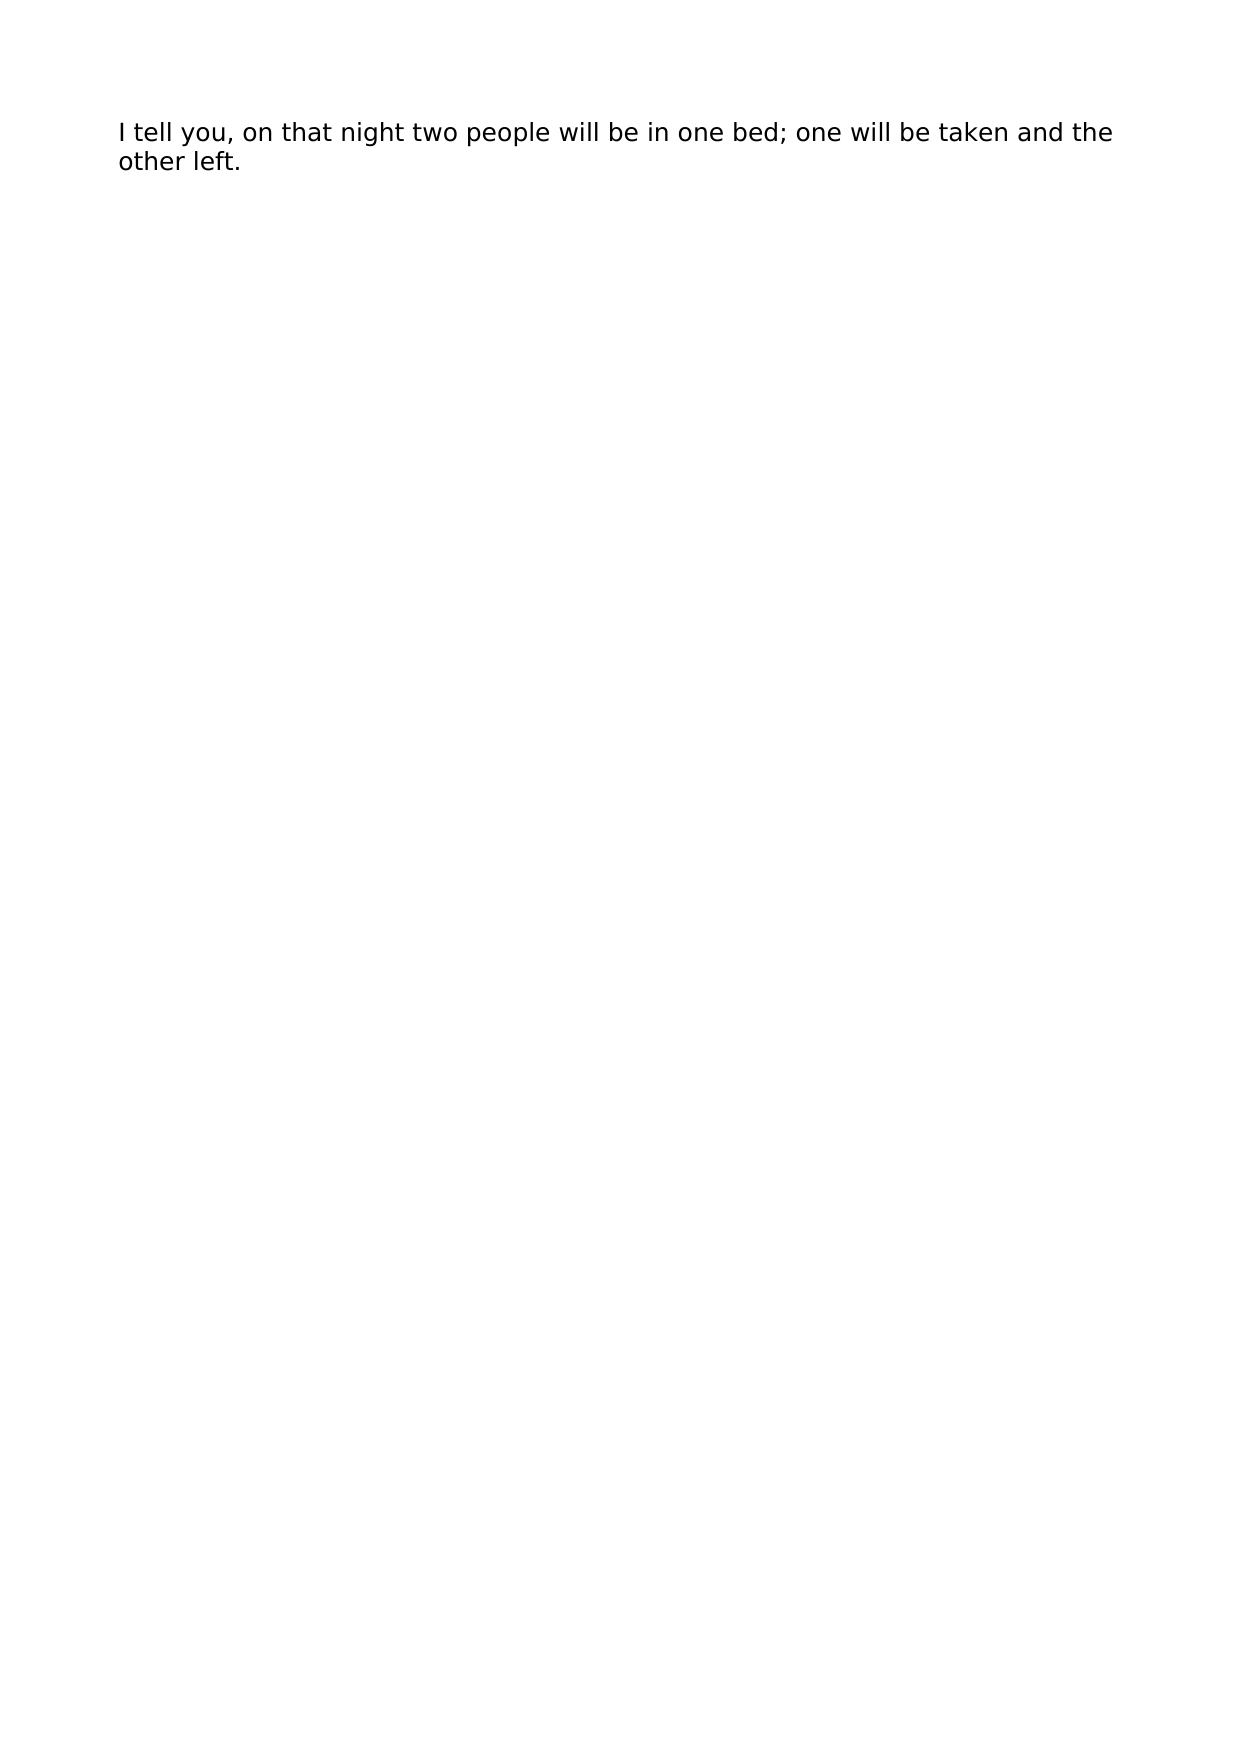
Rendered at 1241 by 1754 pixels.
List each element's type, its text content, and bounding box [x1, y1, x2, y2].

text I tell you, on that night two people will be in one bed; one will be taken and the other left. [118, 118, 1122, 176]
